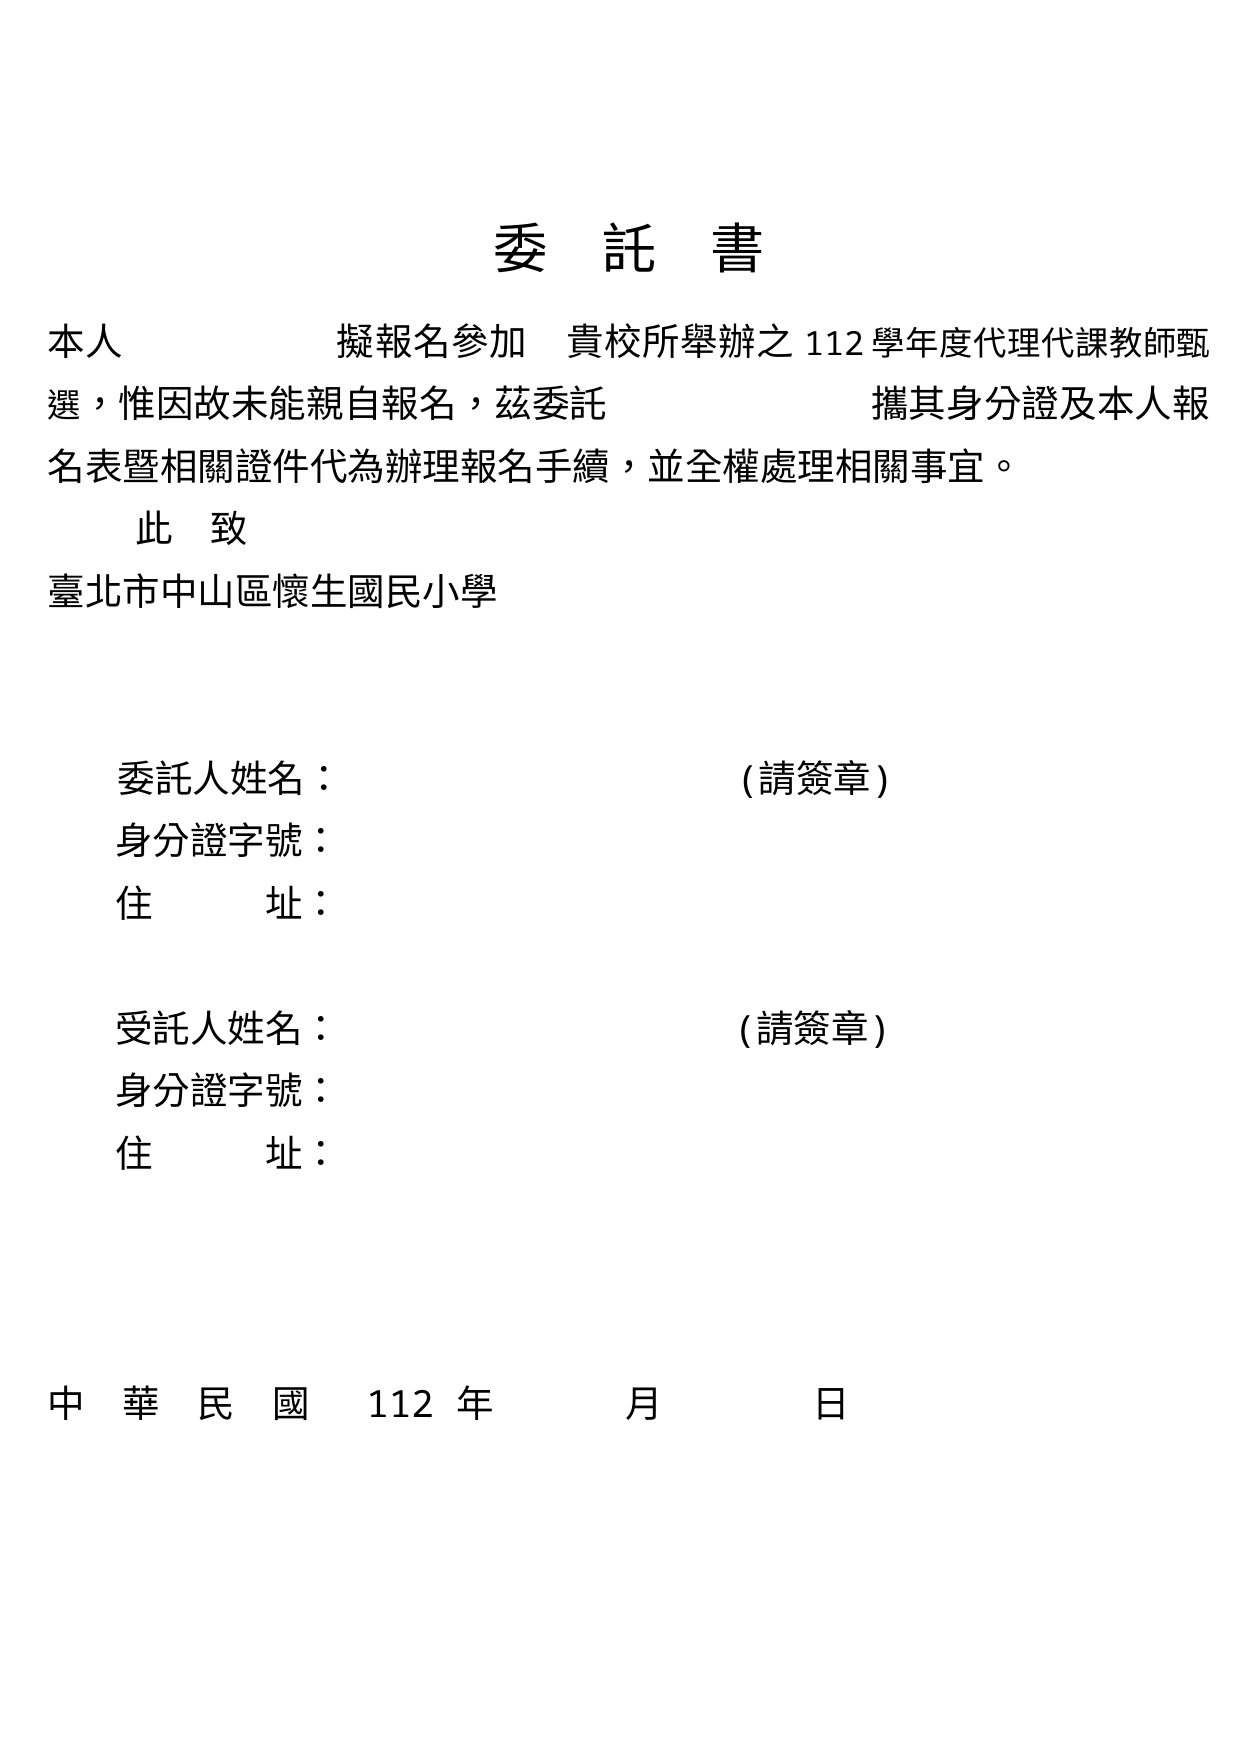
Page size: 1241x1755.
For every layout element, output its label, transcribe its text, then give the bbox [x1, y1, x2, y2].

text 受託人姓名： (請簽章) [47, 984, 1211, 1047]
text 臺北市中山區懷生國民小學 [47, 547, 1211, 609]
text 本人 擬報名參加 貴校所舉辦之112學年度代理代課教師甄選，惟因故未能親自報名，茲委託 攜其身分證及本人報名表暨相關證件代為辦理報名手續，並全權處理相關事宜。 [47, 297, 1211, 484]
text 住 址： [47, 859, 1211, 922]
text 身分證字號： [47, 1047, 1211, 1109]
text 委託人姓名： (請簽章) [47, 734, 1211, 797]
text 身分證字號： [47, 797, 1211, 859]
text 此 致 [47, 484, 1211, 547]
text 委 託 書 [47, 172, 1211, 297]
text 中 華 民 國 112 年 月 日 [47, 1359, 1211, 1422]
text 住 址： [47, 1109, 1211, 1172]
